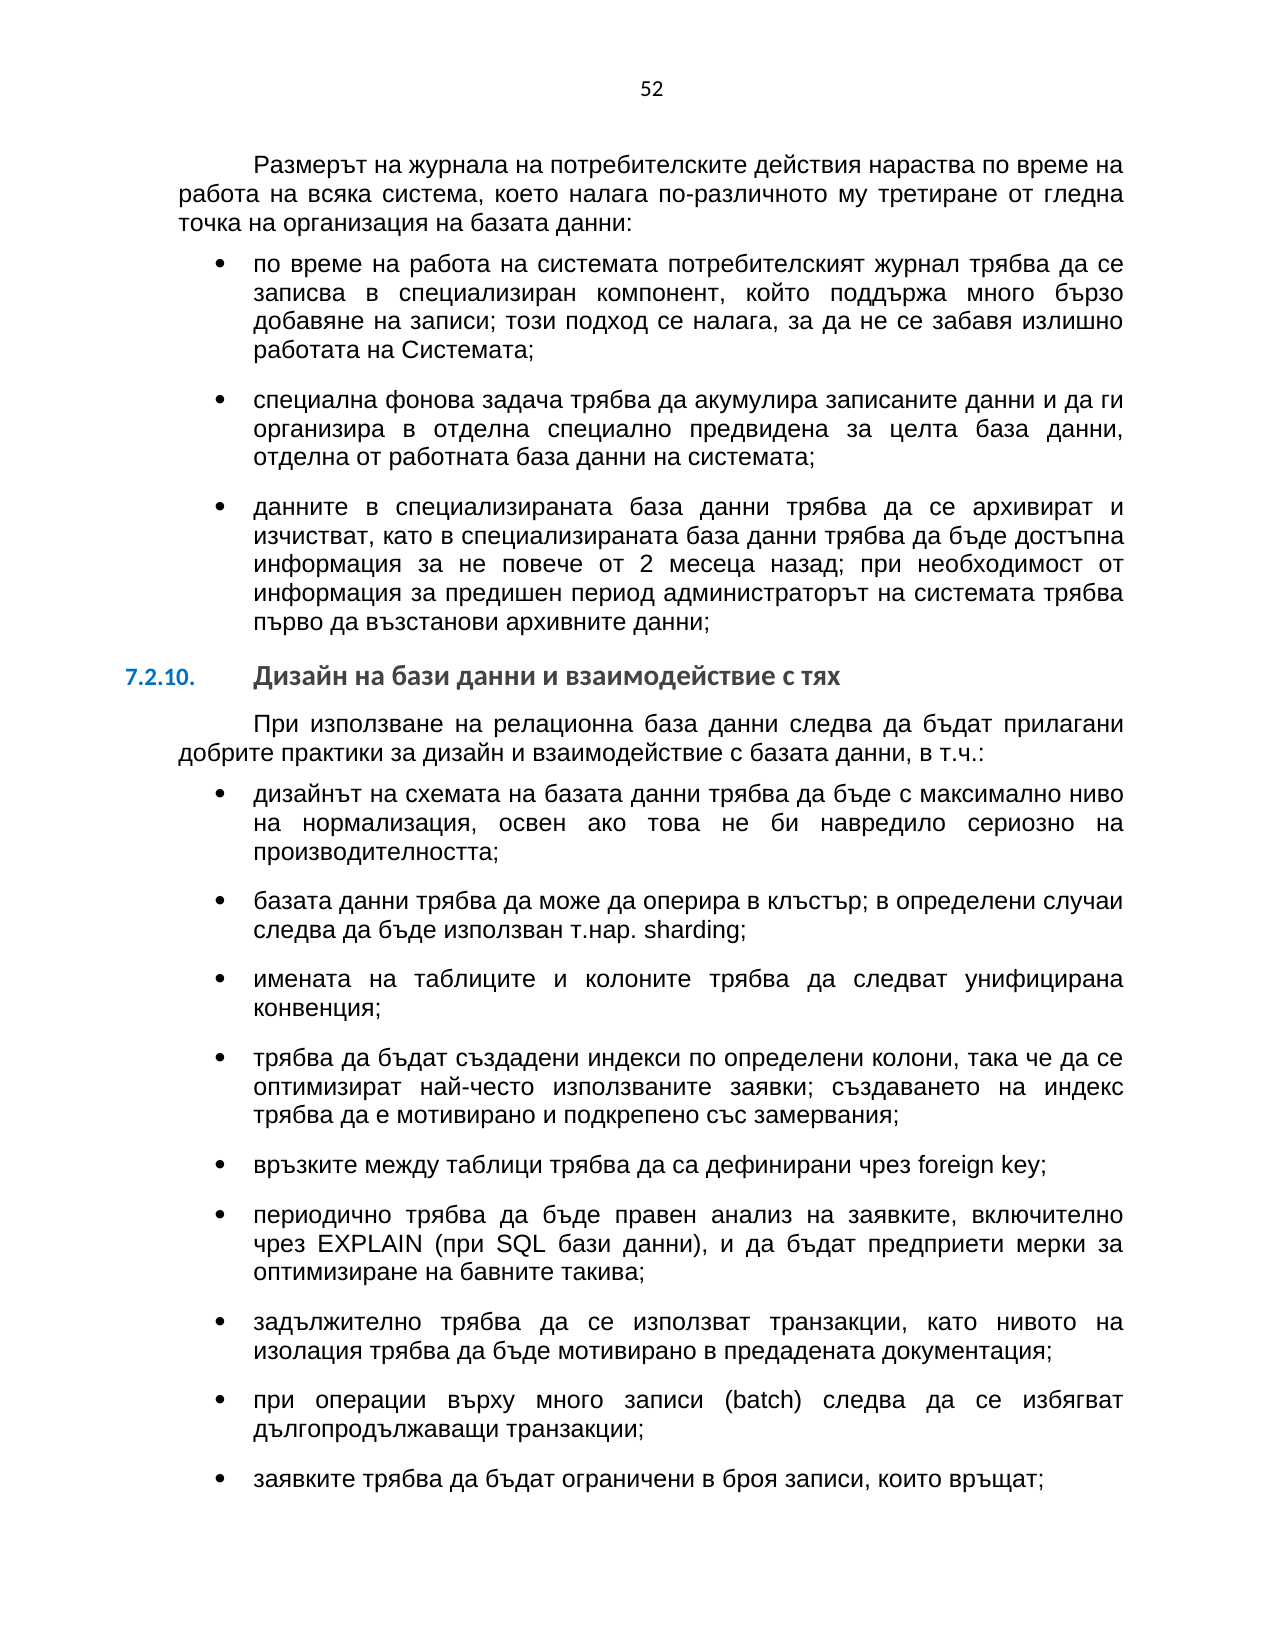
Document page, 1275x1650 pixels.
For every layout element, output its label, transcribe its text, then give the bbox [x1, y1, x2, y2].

text Размерът на журнала на потребителските действия нараства по време на работа на всяка система, което налага по-различното му третиране от гледна точка на организация на базата данни: [178, 150, 1125, 236]
list задължително трябва да се използват транзакции, като нивото на изолация трябва да бъде мотивирано в предадената документация; [216, 1307, 1125, 1364]
list специална фонова задача трябва да акумулира записаните данни и да ги организира в отделна специално предвидена за целта база данни, отделна от работната база данни на системата; [216, 385, 1125, 471]
list заявките трябва да бъдат ограничени в броя записи, които връщат; [216, 1464, 1125, 1493]
list дизайнът на схемата на базата данни трябва да бъде с максимално ниво на нормализация, освен ако това не би навредило сериозно на производителността; [216, 779, 1125, 865]
text При използване на релационна база данни следва да бъдат прилагани добрите практики за дизайн и взаимодействие с базата данни, в т.ч.: [178, 709, 1125, 766]
list базата данни трябва да може да оперира в клъстър; в определени случаи следва да бъде използван т.нар. sharding; [216, 886, 1125, 944]
list имената на таблиците и колоните трябва да следват унифицирана конвенция; [216, 964, 1125, 1022]
list по време на работа на системата потребителският журнал трябва да се записва в специализиран компонент, който поддържа много бързо добавяне на записи; този подход се налага, за да не се забавя излишно работата на Системата; [216, 249, 1125, 364]
list връзките между таблици трябва да са дефинирани чрез foreign key; [216, 1150, 1125, 1179]
subtitle Дизайн на бази данни и взаимодействие с тях [125, 657, 1125, 692]
list при операции върху много записи (batch) следва да се избягват дългопродължаващи транзакции; [216, 1385, 1125, 1443]
list периодично трябва да бъде правен анализ на заявките, включително чрез EXPLAIN (при SQL бази данни), и да бъдат предприети мерки за оптимизиране на бавните такива; [216, 1200, 1125, 1286]
list данните в специализираната база данни трябва да се архивират и изчистват, като в специализираната база данни трябва да бъде достъпна информация за не повече от 2 месеца назад; при необходимост от информация за предишен период администраторът на системата трябва първо да възстанови архивните данни; [216, 492, 1125, 636]
list трябва да бъдат създадени индекси по определени колони, така че да се оптимизират най-често използваните заявки; създаването на индекс трябва да е мотивирано и подкрепено със замервания; [216, 1043, 1125, 1129]
